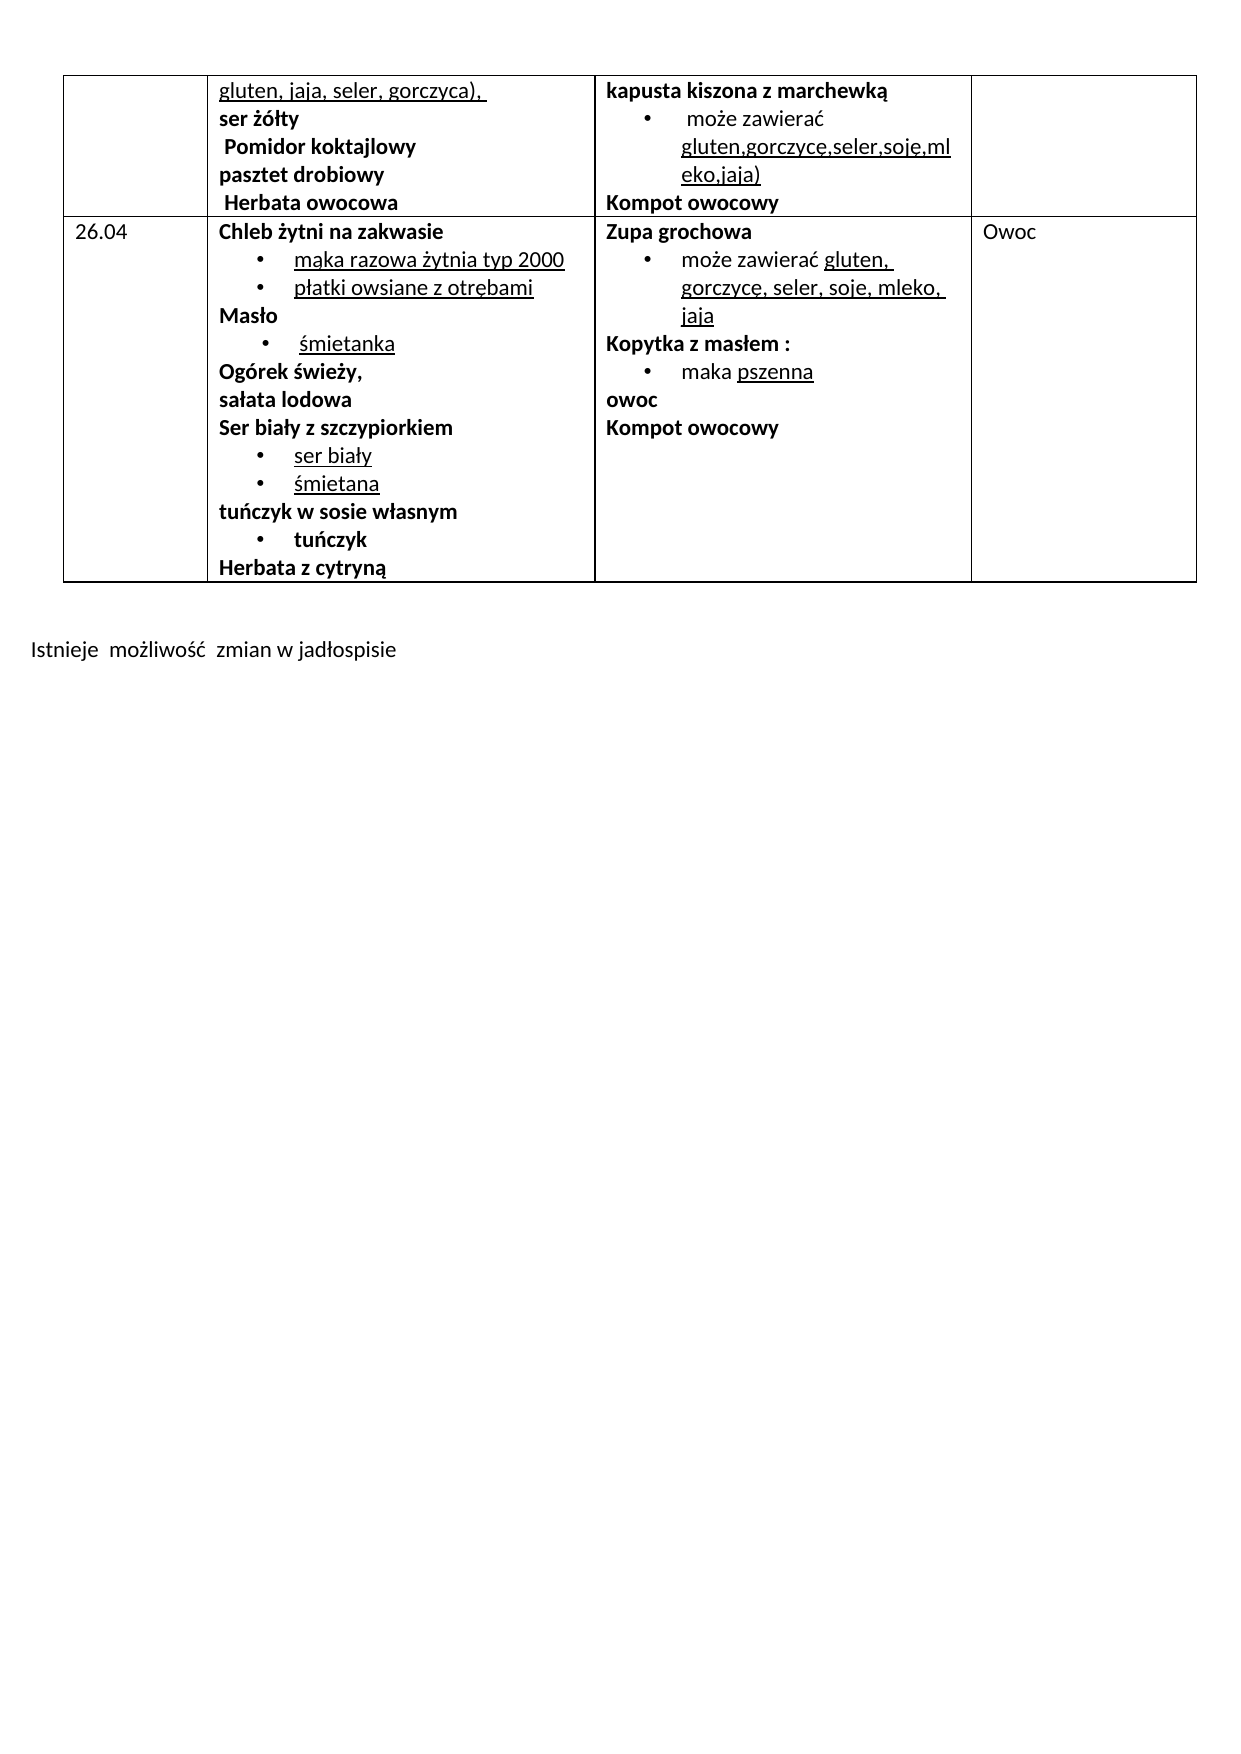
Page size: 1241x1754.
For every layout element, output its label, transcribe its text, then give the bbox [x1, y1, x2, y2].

table_cell [972, 76, 1196, 216]
table_cell Zupa grochowa może zawierać gluten, gorczycę, seler, soje, mleko, jaja Kopytka z masłem : maka pszenna owoc Kompot owocowy [596, 217, 971, 581]
table_cell gluten, jaja, seler, gorczyca), ser żółty Pomidor koktajlowy pasztet drobiowy Herbata owocowa [208, 76, 594, 216]
text Istnieje możliwość zmian w jadłospisie [31, 636, 1240, 663]
table_cell Chleb żytni na zakwasie mąka razowa żytnia typ 2000 płatki owsiane z otrębami Masło śmietanka Ogórek świeży, sałata lodowa Ser biały z szczypiorkiem ser biały śmietana tuńczyk w sosie własnym tuńczyk Herbata z cytryną [208, 217, 594, 581]
table_cell 26.04 [64, 217, 207, 581]
table_cell kapusta kiszona z marchewką może zawierać gluten,gorczycę,seler,soję,mleko,jaja) Kompot owocowy [596, 76, 971, 216]
table_cell [64, 76, 207, 216]
table_cell Owoc [972, 217, 1196, 581]
